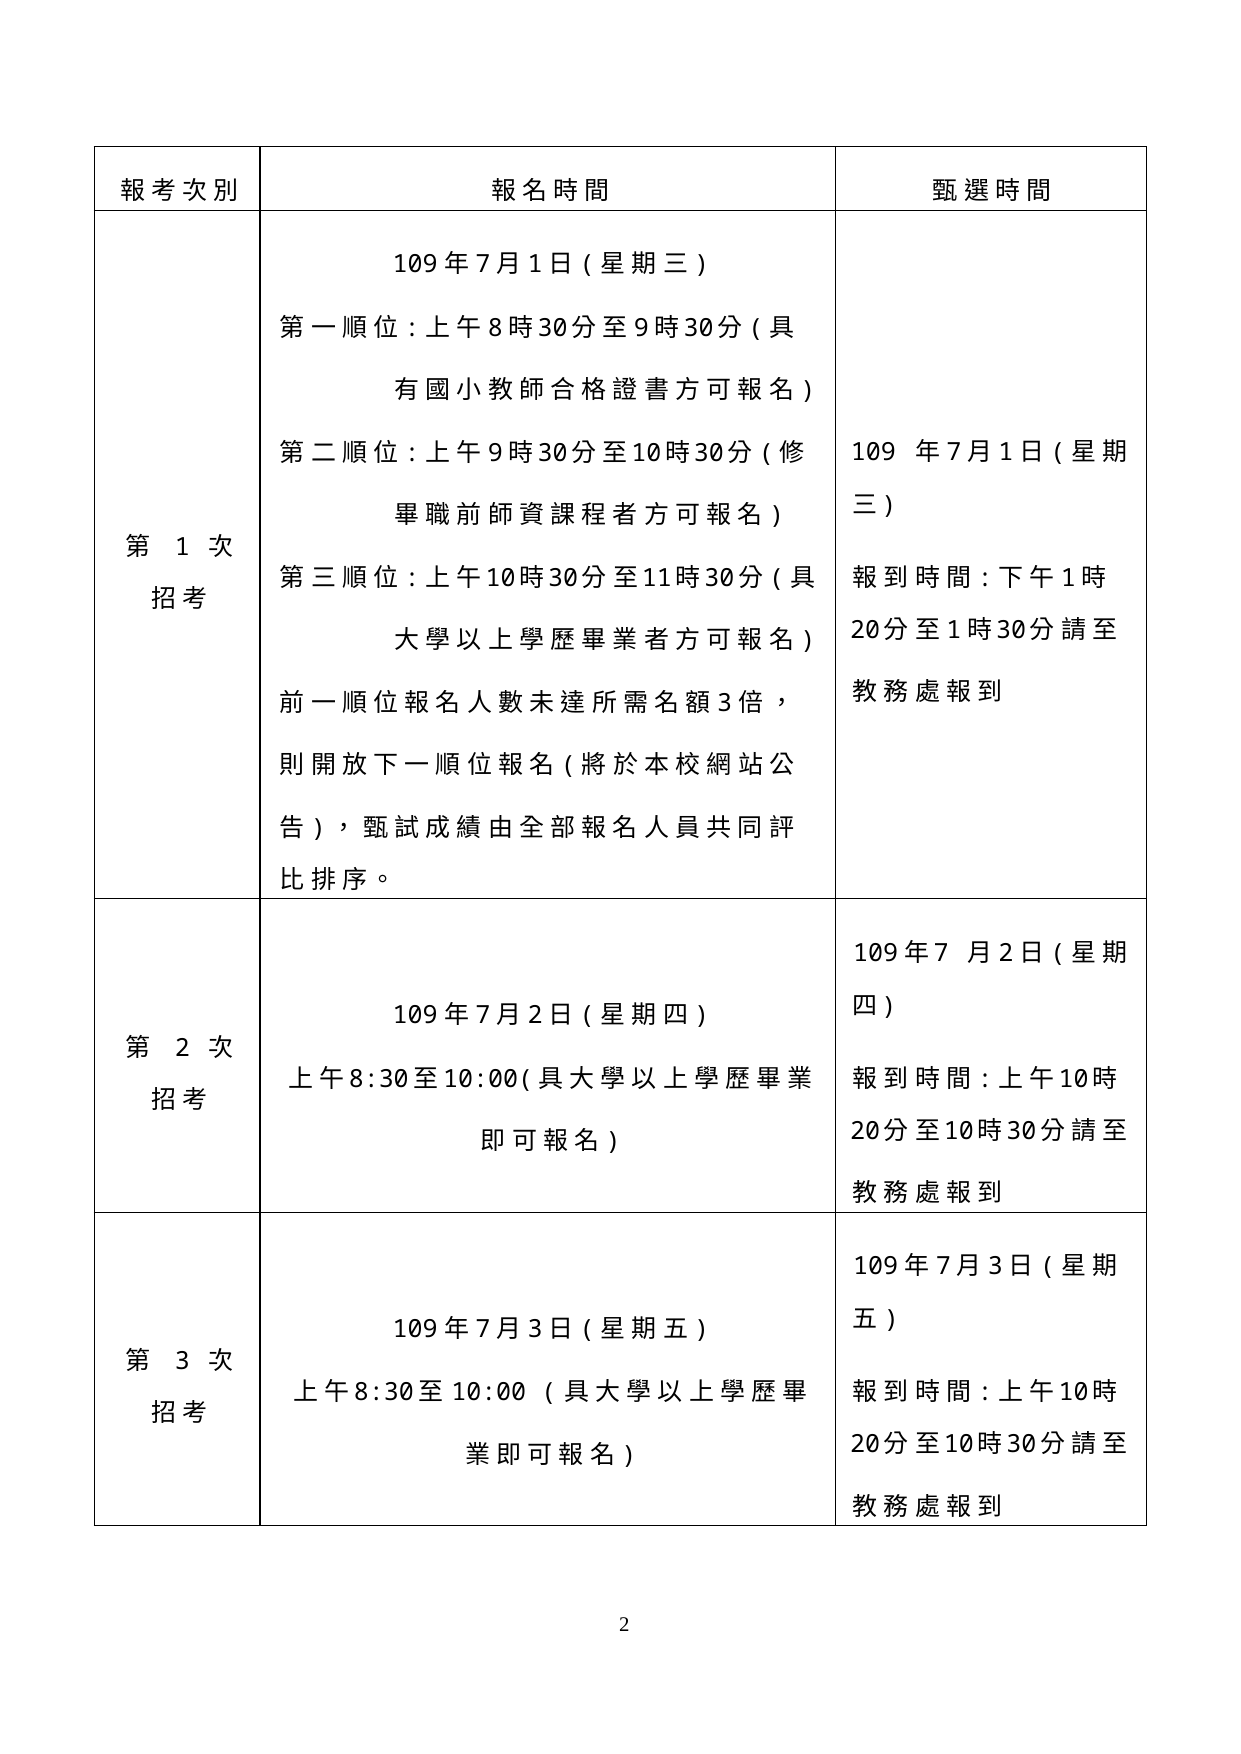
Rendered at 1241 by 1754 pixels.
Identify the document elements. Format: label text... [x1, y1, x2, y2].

table_cell 第 1 次招考 [95, 211, 259, 898]
table_cell 第 3 次招考 [95, 1213, 259, 1525]
table_cell 109年7月1日(星期三) 第一順位:上午8時30分至9時30分(具有國小教師合格證書方可報名) 第二順位:上午9時30分至10時30分(修畢職前師資課程者方可報名) 第三順位:上午10時30分至11時30分(具大學以上學歷畢業者方可報名) 前一順位報名人數未達所需名額3倍，則開放下一順位報名(將於本校網站公告)，甄試成績由全部報名人員共同評比排序。 [261, 211, 835, 898]
table_header 甄選時間 [836, 147, 1146, 210]
table_header 報名時間 [261, 147, 835, 210]
table_cell 第 2 次招考 [95, 899, 259, 1212]
table_header 報考次別 [95, 147, 259, 210]
table_cell 109年7 月2日(星期四) 報到時間:上午10時20分至10時30分請至教務處報到 [836, 899, 1146, 1212]
table_cell 109年7月3日(星期五) 上午8:30至10:00 (具大學以上學歷畢業即可報名) [261, 1213, 835, 1525]
table_cell 109年7月3日(星期五) 報到時間:上午10時20分至10時30分請至教務處報到 [836, 1213, 1146, 1525]
table_cell 109 年7月1日(星期三) 報到時間:下午1時20分至1時30分請至教務處報到 [836, 211, 1146, 898]
table_cell 109年7月2日(星期四) 上午8:30至10:00(具大學以上學歷畢業即可報名) [261, 899, 835, 1212]
